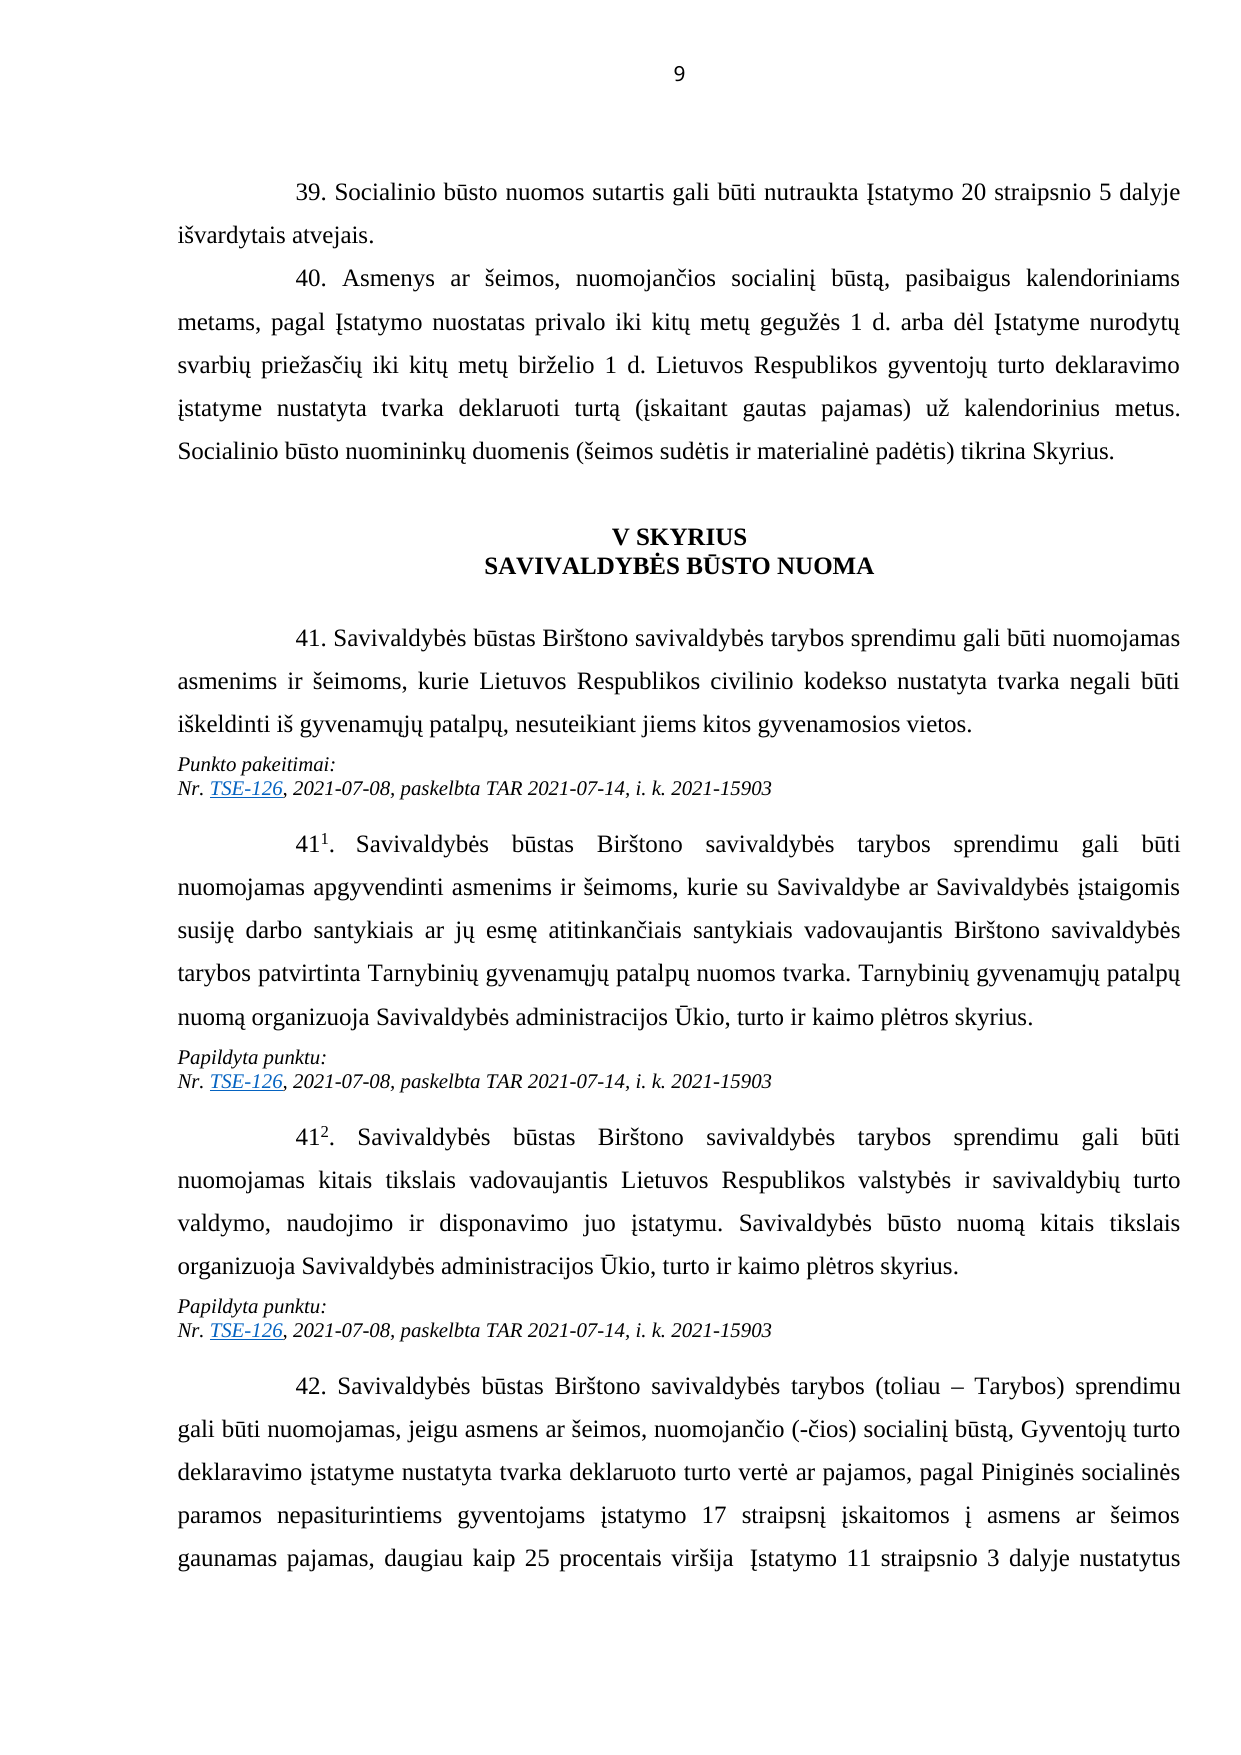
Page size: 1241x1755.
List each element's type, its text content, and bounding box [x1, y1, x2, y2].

text Papildyta punktu: [177, 1294, 1181, 1318]
text V SKYRIUS [177, 522, 1181, 551]
text 42. Savivaldybės būstas Birštono savivaldybės tarybos (toliau – Tarybos) sprendimu gali būti nuomojamas, jeigu asmens ar šeimos, nuomojančio (-čios) socialinį būstą, Gyventojų turto deklaravimo įstatyme nustatyta tvarka deklaruoto turto vertė ar pajamos, pagal Piniginės socialinės paramos nepasiturintiems gyventojams įstatymo 17 straipsnį įskaitomos į asmens ar šeimos gaunamas pajamas, daugiau kaip 25 procentais viršija Įstatymo 11 straipsnio 3 dalyje nustatytus [177, 1371, 1181, 1572]
text Nr. TSE-126, 2021-07-08, paskelbta TAR 2021-07-14, i. k. 2021-15903 [177, 776, 1181, 800]
text Punkto pakeitimai: [177, 752, 1181, 776]
text 39. Socialinio būsto nuomos sutartis gali būti nutraukta Įstatymo 20 straipsnio 5 dalyje išvardytais atvejais. [177, 177, 1181, 249]
text 41. Savivaldybės būstas Birštono savivaldybės tarybos sprendimu gali būti nuomojamas asmenims ir šeimoms, kurie Lietuvos Respublikos civilinio kodekso nustatyta tvarka negali būti iškeldinti iš gyvenamųjų patalpų, nesuteikiant jiems kitos gyvenamosios vietos. [177, 623, 1181, 738]
text 411. Savivaldybės būstas Birštono savivaldybės tarybos sprendimu gali būti nuomojamas apgyvendinti asmenims ir šeimoms, kurie su Savivaldybe ar Savivaldybės įstaigomis susiję darbo santykiais ar jų esmę atitinkančiais santykiais vadovaujantis Birštono savivaldybės tarybos patvirtinta Tarnybinių gyvenamųjų patalpų nuomos tvarka. Tarnybinių gyvenamųjų patalpų nuomą organizuoja Savivaldybės administracijos Ūkio, turto ir kaimo plėtros skyrius. [177, 829, 1181, 1030]
text SAVIVALDYBĖS BŪSTO NUOMA [177, 551, 1181, 580]
text Nr. TSE-126, 2021-07-08, paskelbta TAR 2021-07-14, i. k. 2021-15903 [177, 1069, 1181, 1093]
text Nr. TSE-126, 2021-07-08, paskelbta TAR 2021-07-14, i. k. 2021-15903 [177, 1318, 1181, 1342]
text Papildyta punktu: [177, 1045, 1181, 1069]
text 40. Asmenys ar šeimos, nuomojančios socialinį būstą, pasibaigus kalendoriniams metams, pagal Įstatymo nuostatas privalo iki kitų metų gegužės 1 d. arba dėl Įstatyme nurodytų svarbių priežasčių iki kitų metų birželio 1 d. Lietuvos Respublikos gyventojų turto deklaravimo įstatyme nustatyta tvarka deklaruoti turtą (įskaitant gautas pajamas) už kalendorinius metus. Socialinio būsto nuomininkų duomenis (šeimos sudėtis ir materialinė padėtis) tikrina Skyrius. [177, 263, 1181, 465]
text 412. Savivaldybės būstas Birštono savivaldybės tarybos sprendimu gali būti nuomojamas kitais tikslais vadovaujantis Lietuvos Respublikos valstybės ir savivaldybių turto valdymo, naudojimo ir disponavimo juo įstatymu. Savivaldybės būsto nuomą kitais tikslais organizuoja Savivaldybės administracijos Ūkio, turto ir kaimo plėtros skyrius. [177, 1122, 1181, 1280]
